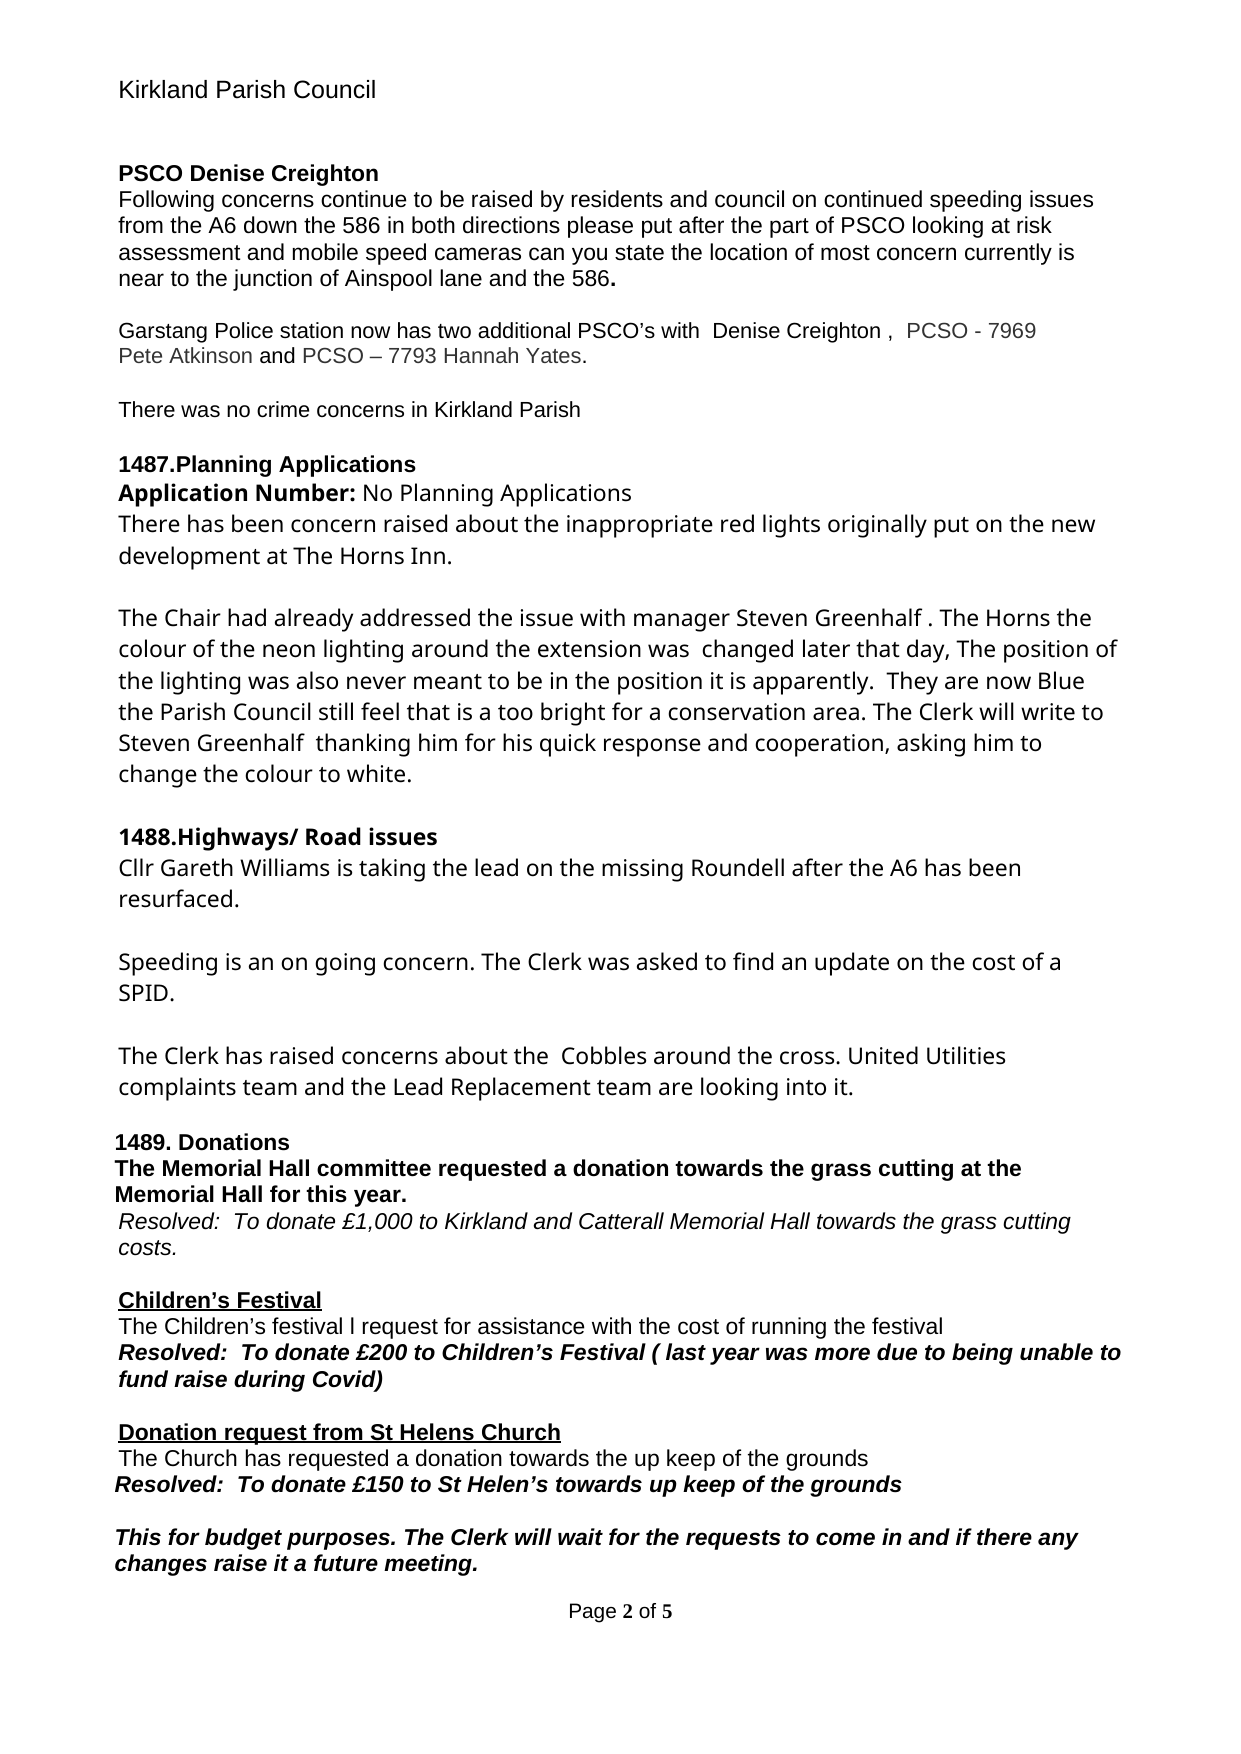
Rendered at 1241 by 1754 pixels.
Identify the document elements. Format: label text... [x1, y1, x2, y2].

text Resolved: To donate £150 to St Helen’s towards up keep of the grounds [114, 1471, 1122, 1497]
text The Clerk has raised concerns about the Cobbles around the cross. United Utilities complaints team and the Lead Replacement team are looking into it. [118, 1040, 1122, 1102]
text This for budget purposes. The Clerk will wait for the requests to come in and if there any changes raise it a future meeting. [114, 1524, 1122, 1577]
text PSCO Denise Creighton [118, 159, 1122, 186]
text 1487.Planning Applications [118, 451, 1122, 477]
text The Chair had already addressed the issue with manager Steven Greenhalf . The Horns the colour of the neon lighting around the extension was changed later that day, The position of the lighting was also never meant to be in the position it is apparently. They are now Blue the Parish Council still feel that is a too bright for a conservation area. The Clerk will write to Steven Greenhalf thanking him for his quick response and cooperation, asking him to change the colour to white. [118, 602, 1122, 790]
text Garstang Police station now has two additional PSCO’s with Denise Creighton , PCSO - 7969 Pete Atkinson and PCSO – 7793 Hannah Yates. [118, 318, 1122, 368]
text Cllr Gareth Williams is taking the lead on the missing Roundell after the A6 has been resurfaced. [118, 852, 1122, 915]
text Speeding is an on going concern. The Clerk was asked to find an update on the cost of a SPID. [118, 946, 1122, 1008]
text 1488.Highways/ Road issues [118, 821, 1122, 852]
text The Memorial Hall committee requested a donation towards the grass cutting at the Memorial Hall for this year. [114, 1155, 1122, 1208]
text Application Number: No Planning Applications [118, 477, 1122, 508]
text There has been concern raised about the inappropriate red lights originally put on the new development at The Horns Inn. [118, 508, 1122, 571]
text There was no crime concerns in Kirkland Parish [118, 397, 1122, 422]
text 1489. Donations [114, 1128, 1122, 1155]
text Children’s Festival [118, 1287, 1122, 1313]
text Donation request from St Helens Church [118, 1418, 1122, 1445]
text The Children’s festival l request for assistance with the cost of running the festival [118, 1313, 1122, 1339]
text Following concerns continue to be raised by residents and council on continued speeding issues from the A6 down the 586 in both directions please put after the part of PSCO looking at risk assessment and mobile speed cameras can you state the location of most concern currently is near to the junction of Ainspool lane and the 586. [118, 186, 1122, 291]
text Resolved: To donate £200 to Children’s Festival ( last year was more due to being unable to fund raise during Covid) [118, 1339, 1122, 1392]
text The Church has requested a donation towards the up keep of the grounds [118, 1445, 1122, 1471]
text Resolved: To donate £1,000 to Kirkland and Catterall Memorial Hall towards the grass cutting costs. [118, 1208, 1122, 1260]
